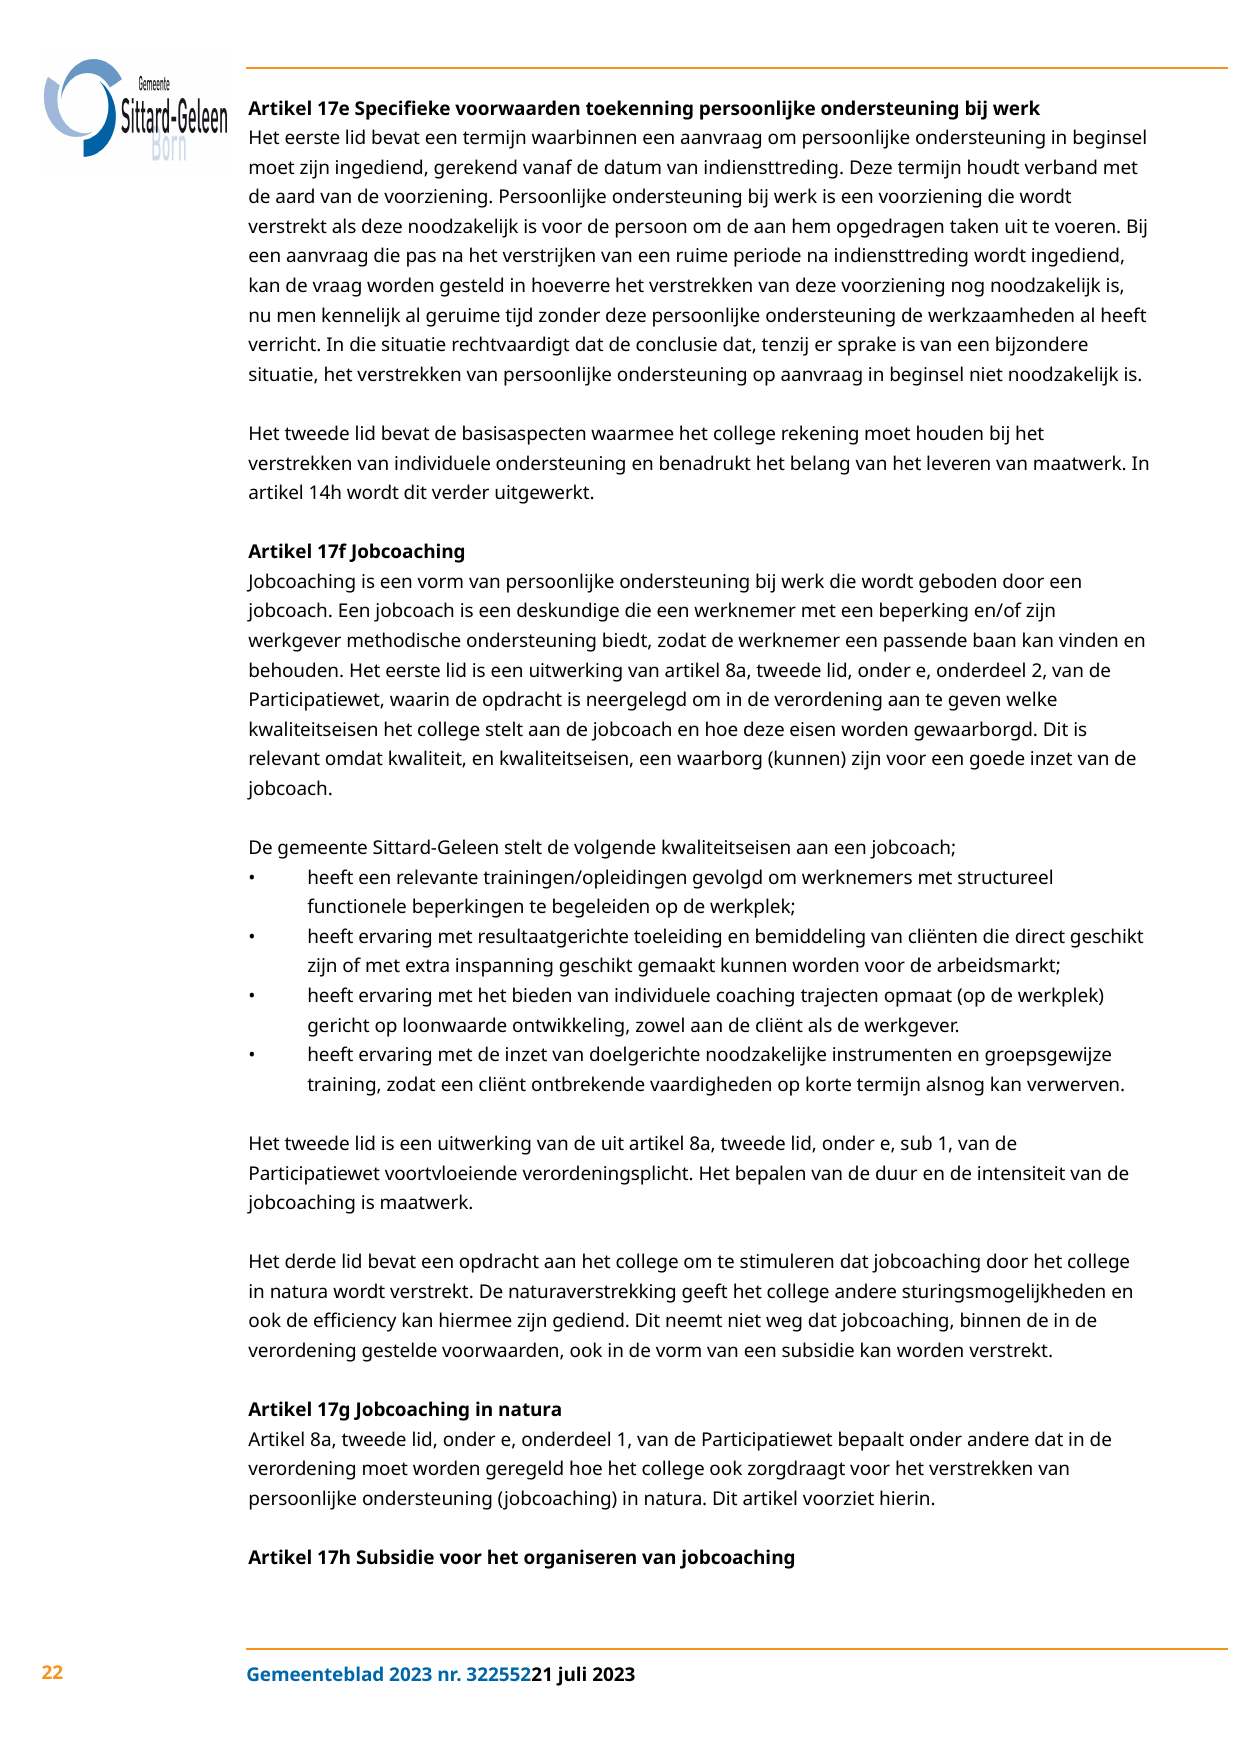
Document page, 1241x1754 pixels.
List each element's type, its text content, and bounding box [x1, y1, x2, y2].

text Jobcoaching is een vorm van persoonlijke ondersteuning bij werk die wordt geboden door een jobcoach. Een jobcoach is een deskundige die een werknemer met een beperking en/of zijn werkgever methodische ondersteuning biedt, zodat de werknemer een passende baan kan vinden en behouden. Het eerste lid is een uitwerking van artikel 8a, tweede lid, onder e, onderdeel 2, van de Participatiewet, waarin de opdracht is neergelegd om in de verordening aan te geven welke kwaliteitseisen het college stelt aan de jobcoach en hoe deze eisen worden gewaarborgd. Dit is relevant omdat kwaliteit, en kwaliteitseisen, een waarborg (kunnen) zijn voor een goede inzet van de jobcoach. [248, 568, 1152, 801]
list heeft ervaring met het bieden van individuele coaching trajecten opmaat (op de werkplek) gericht op loonwaarde ontwikkeling, zowel aan de cliënt als de werkgever. [248, 982, 1152, 1038]
picture [41, 47, 231, 172]
text De gemeente Sittard-Geleen stelt de volgende kwaliteitseisen aan een jobcoach; [248, 834, 1152, 860]
list heeft ervaring met resultaatgerichte toeleiding en bemiddeling van cliënten die direct geschikt zijn of met extra inspanning geschikt gemaakt kunnen worden voor de arbeidsmarkt; [248, 923, 1152, 978]
list heeft ervaring met de inzet van doelgerichte noodzakelijke instrumenten en groepsgewijze training, zodat een cliënt ontbrekende vaardigheden op korte termijn alsnog kan verwerven. [248, 1041, 1152, 1097]
list heeft een relevante trainingen/opleidingen gevolgd om werknemers met structureel functionele beperkingen te begeleiden op de werkplek; [248, 864, 1152, 919]
text Het eerste lid bevat een termijn waarbinnen een aanvraag om persoonlijke ondersteuning in beginsel moet zijn ingediend, gerekend vanaf de datum van indiensttreding. Deze termijn houdt verband met de aard van de voorziening. Persoonlijke ondersteuning bij werk is een voorziening die wordt verstrekt als deze noodzakelijk is voor de persoon om de aan hem opgedragen taken uit te voeren. Bij een aanvraag die pas na het verstrijken van een ruime periode na indiensttreding wordt ingediend, kan de vraag worden gesteld in hoeverre het verstrekken van deze voorziening nog noodzakelijk is, nu men kennelijk al geruime tijd zonder deze persoonlijke ondersteuning de werkzaamheden al heeft verricht. In die situatie rechtvaardigt dat de conclusie dat, tenzij er sprake is van een bijzondere situatie, het verstrekken van persoonlijke ondersteuning op aanvraag in beginsel niet noodzakelijk is. [248, 124, 1152, 387]
text Artikel 17f Jobcoaching [248, 538, 1152, 564]
text Het tweede lid is een uitwerking van de uit artikel 8a, tweede lid, onder e, sub 1, van de Participatiewet voortvloeiende verordeningsplicht. Het bepalen van de duur en de intensiteit van de jobcoaching is maatwerk. [248, 1130, 1152, 1215]
text Artikel 8a, tweede lid, onder e, onderdeel 1, van de Participatiewet bepaalt onder andere dat in de verordening moet worden geregeld hoe het college ook zorgdraagt voor het verstrekken van persoonlijke ondersteuning (jobcoaching) in natura. Dit artikel voorziet hierin. [248, 1426, 1152, 1511]
text Het tweede lid bevat de basisaspecten waarmee het college rekening moet houden bij het verstrekken van individuele ondersteuning en benadrukt het belang van het leveren van maatwerk. In artikel 14h wordt dit verder uitgewerkt. [248, 420, 1152, 505]
text Artikel 17h Subsidie voor het organiseren van jobcoaching [248, 1544, 1152, 1570]
text Artikel 17g Jobcoaching in natura [248, 1396, 1152, 1422]
text Artikel 17e Specifieke voorwaarden toekenning persoonlijke ondersteuning bij werk [248, 95, 1152, 121]
text Het derde lid bevat een opdracht aan het college om te stimuleren dat jobcoaching door het college in natura wordt verstrekt. De naturaverstrekking geeft het college andere sturingsmogelijkheden en ook de efficiency kan hiermee zijn gediend. Dit neemt niet weg dat jobcoaching, binnen de in de verordening gestelde voorwaarden, ook in de vorm van een subsidie kan worden verstrekt. [248, 1248, 1152, 1363]
